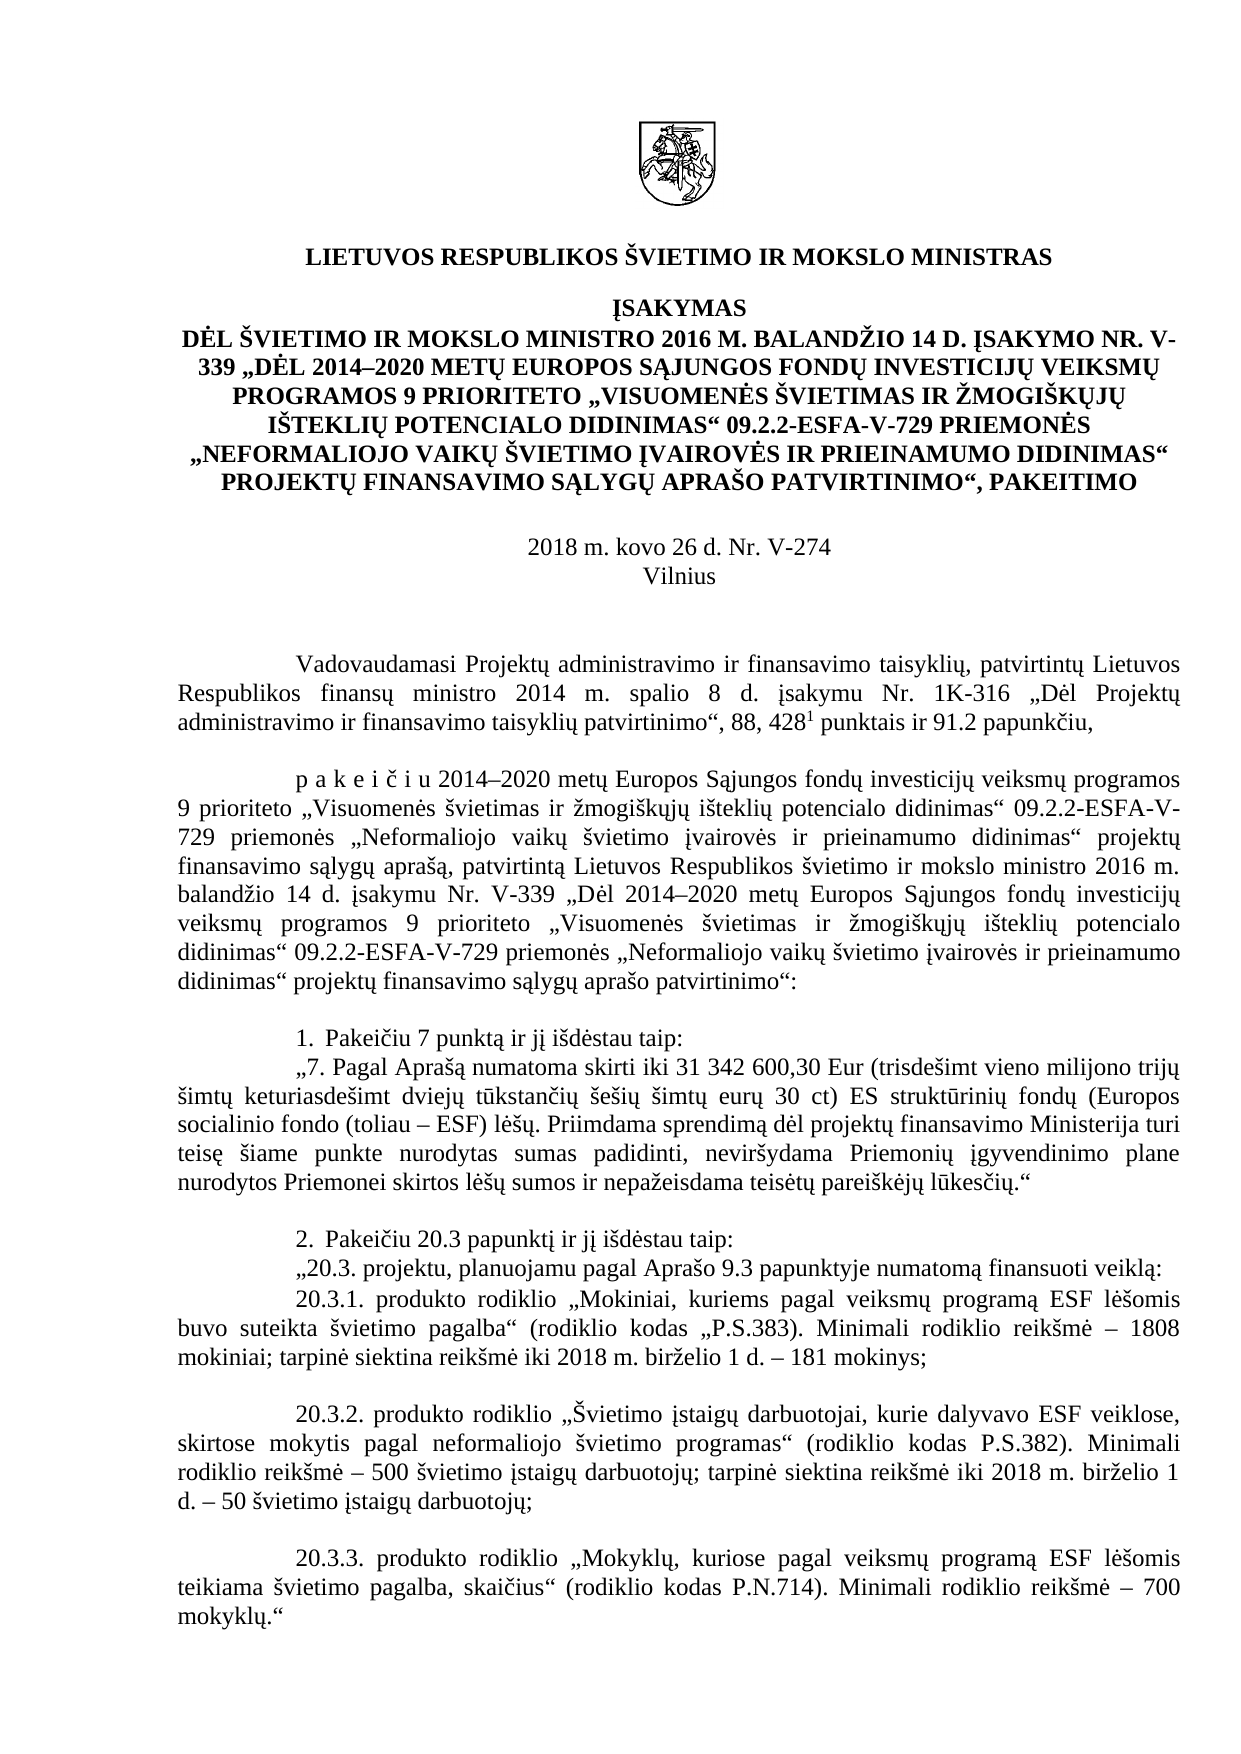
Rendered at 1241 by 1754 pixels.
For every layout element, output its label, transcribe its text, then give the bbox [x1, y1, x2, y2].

text 20.3.3. produkto rodiklio „Mokyklų, kuriose pagal veiksmų programą ESF lėšomis teikiama švietimo pagalba, skaičius“ (rodiklio kodas P.N.714). Minimali rodiklio reikšmė – 700 mokyklų.“ [177, 1543, 1181, 1629]
text 2. Pakeičiu 20.3 papunktį ir jį išdėstau taip: [295, 1224, 1181, 1253]
text LIETUVOS RESPUBLIKOS ŠVIETIMO IR MOKSLO MINISTRAS [177, 242, 1181, 271]
text „20.3. projektu, planuojamu pagal Aprašo 9.3 papunktyje numatomą finansuoti veiklą: [177, 1253, 1181, 1282]
text Vadovaudamasi Projektų administravimo ir finansavimo taisyklių, patvirtintų Lietuvos Respublikos finansų ministro 2014 m. spalio 8 d. įsakymu Nr. 1K-316 „Dėl Projektų administravimo ir finansavimo taisyklių patvirtinimo“, 88, 4281 punktais ir 91.2 papunkčiu, [177, 649, 1181, 736]
text 20.3.1. produkto rodiklio „Mokiniai, kuriems pagal veiksmų programą ESF lėšomis buvo suteikta švietimo pagalba“ (rodiklio kodas „P.S.383). Minimali rodiklio reikšmė – 1808 mokiniai; tarpinė siektina reikšmė iki 2018 m. birželio 1 d. – 181 mokinys; [177, 1284, 1181, 1371]
text p a k e i č i u 2014–2020 metų Europos Sąjungos fondų investicijų veiksmų programos 9 prioriteto „Visuomenės švietimas ir žmogiškųjų išteklių potencialo didinimas“ 09.2.2-ESFA-V-729 priemonės „Neformaliojo vaikų švietimo įvairovės ir prieinamumo didinimas“ projektų finansavimo sąlygų aprašą, patvirtintą Lietuvos Respublikos švietimo ir mokslo ministro 2016 m. balandžio 14 d. įsakymu Nr. V-339 „Dėl 2014–2020 metų Europos Sąjungos fondų investicijų veiksmų programos 9 prioriteto „Visuomenės švietimas ir žmogiškųjų išteklių potencialo didinimas“ 09.2.2-ESFA-V-729 priemonės „Neformaliojo vaikų švietimo įvairovės ir prieinamumo didinimas“ projektų finansavimo sąlygų aprašo patvirtinimo“: [177, 764, 1181, 994]
text „7. Pagal Aprašą numatoma skirti iki 31 342 600,30 Eur (trisdešimt vieno milijono trijų šimtų keturiasdešimt dviejų tūkstančių šešių šimtų eurų 30 ct) ES struktūrinių fondų (Europos socialinio fondo (toliau – ESF) lėšų. Priimdama sprendimą dėl projektų finansavimo Ministerija turi teisę šiame punkte nurodytas sumas padidinti, neviršydama Priemonių įgyvendinimo plane nurodytos Priemonei skirtos lėšų sumos ir nepažeisdama teisėtų pareiškėjų lūkesčių.“ [177, 1052, 1181, 1196]
text Vilnius [177, 561, 1181, 590]
text DĖL ŠVIETIMO IR MOKSLO MINISTRO 2016 M. BALANDŽIO 14 D. ĮSAKYMO NR. V-339 „DĖL 2014–2020 METŲ EUROPOS SĄJUNGOS FONDŲ INVESTICIJŲ VEIKSMŲ PROGRAMOS 9 PRIORITETO „VISUOMENĖS ŠVIETIMAS IR ŽMOGIŠKŲJŲ IŠTEKLIŲ POTENCIALO DIDINIMAS“ 09.2.2-ESFA-V-729 PRIEMONĖS „NEFORMALIOJO VAIKŲ ŠVIETIMO ĮVAIROVĖS IR PRIEINAMUMO DIDINIMAS“ PROJEKTŲ FINANSAVIMO SĄLYGŲ APRAŠO PATVIRTINIMO“, pakeitimo [177, 324, 1181, 496]
text 1. Pakeičiu 7 punktą ir jį išdėstau taip: [177, 1023, 1181, 1052]
text ĮSAKYMAS [177, 293, 1181, 321]
text 20.3.2. produkto rodiklio „Švietimo įstaigų darbuotojai, kurie dalyvavo ESF veiklose, skirtose mokytis pagal neformaliojo švietimo programas“ (rodiklio kodas P.S.382). Minimali rodiklio reikšmė – 500 švietimo įstaigų darbuotojų; tarpinė siektina reikšmė iki 2018 m. birželio 1 d. – 50 švietimo įstaigų darbuotojų; [177, 1399, 1181, 1514]
text 2018 m. kovo 26 d. Nr. V-274 [177, 532, 1181, 561]
